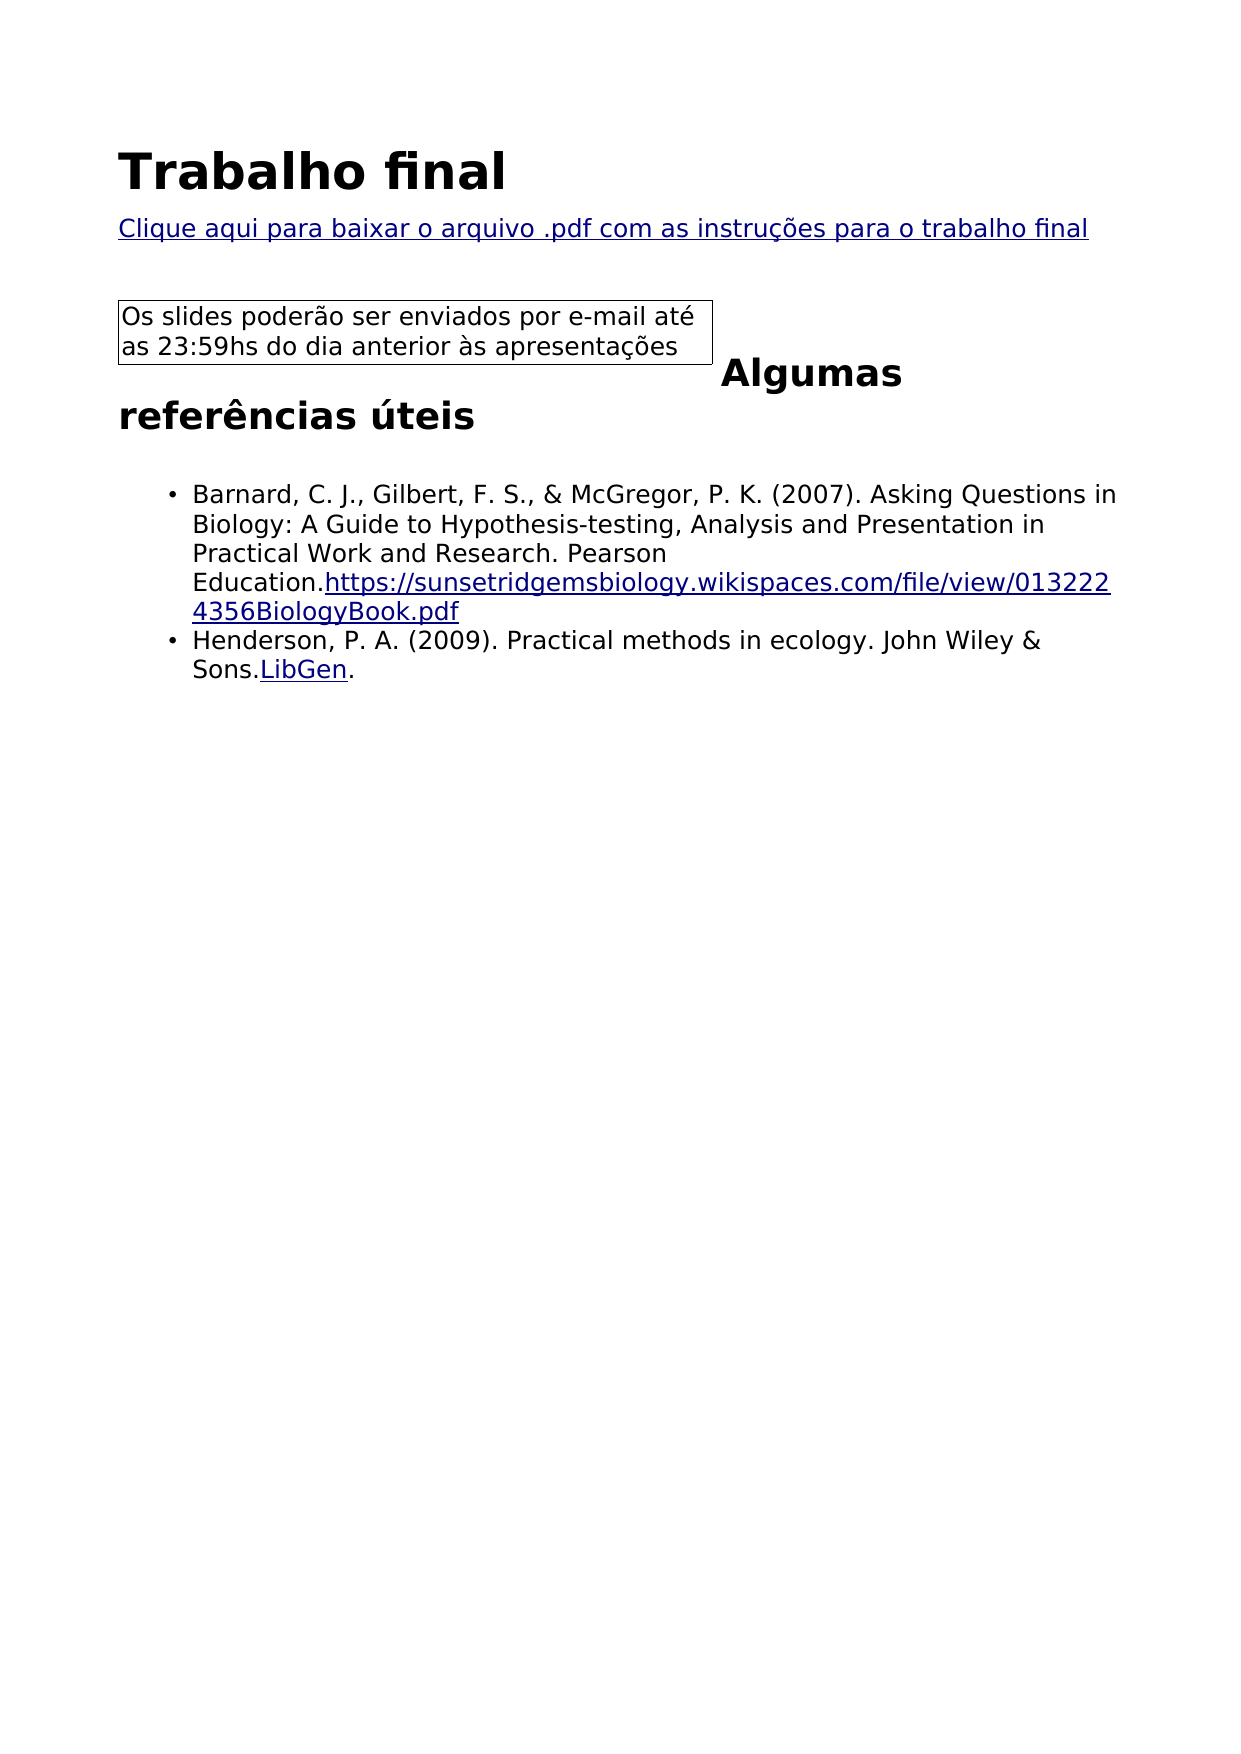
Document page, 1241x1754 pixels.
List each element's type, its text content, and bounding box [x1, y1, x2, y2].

subtitle Algumas referências úteis [118, 351, 1122, 439]
list Henderson, P. A. (2009). Practical methods in ecology. John Wiley & Sons.LibGen. [177, 626, 1122, 685]
table_header Os slides poderão ser enviados por e-mail até as 23:59hs do dia anterior às apresentações [119, 301, 712, 364]
list Barnard, C. J., Gilbert, F. S., & McGregor, P. K. (2007). Asking Questions in Biology: A Guide to Hypothesis-testing, Analysis and Presentation in Practical Work and Research. Pearson Education.https://sunsetridgemsbiology.wikispaces.com/file/view/0132224356BiologyBook.pdf [177, 481, 1122, 626]
subtitle Trabalho final [118, 143, 1122, 201]
text Clique aqui para baixar o arquivo .pdf com as instruções para o trabalho final [118, 214, 1122, 272]
